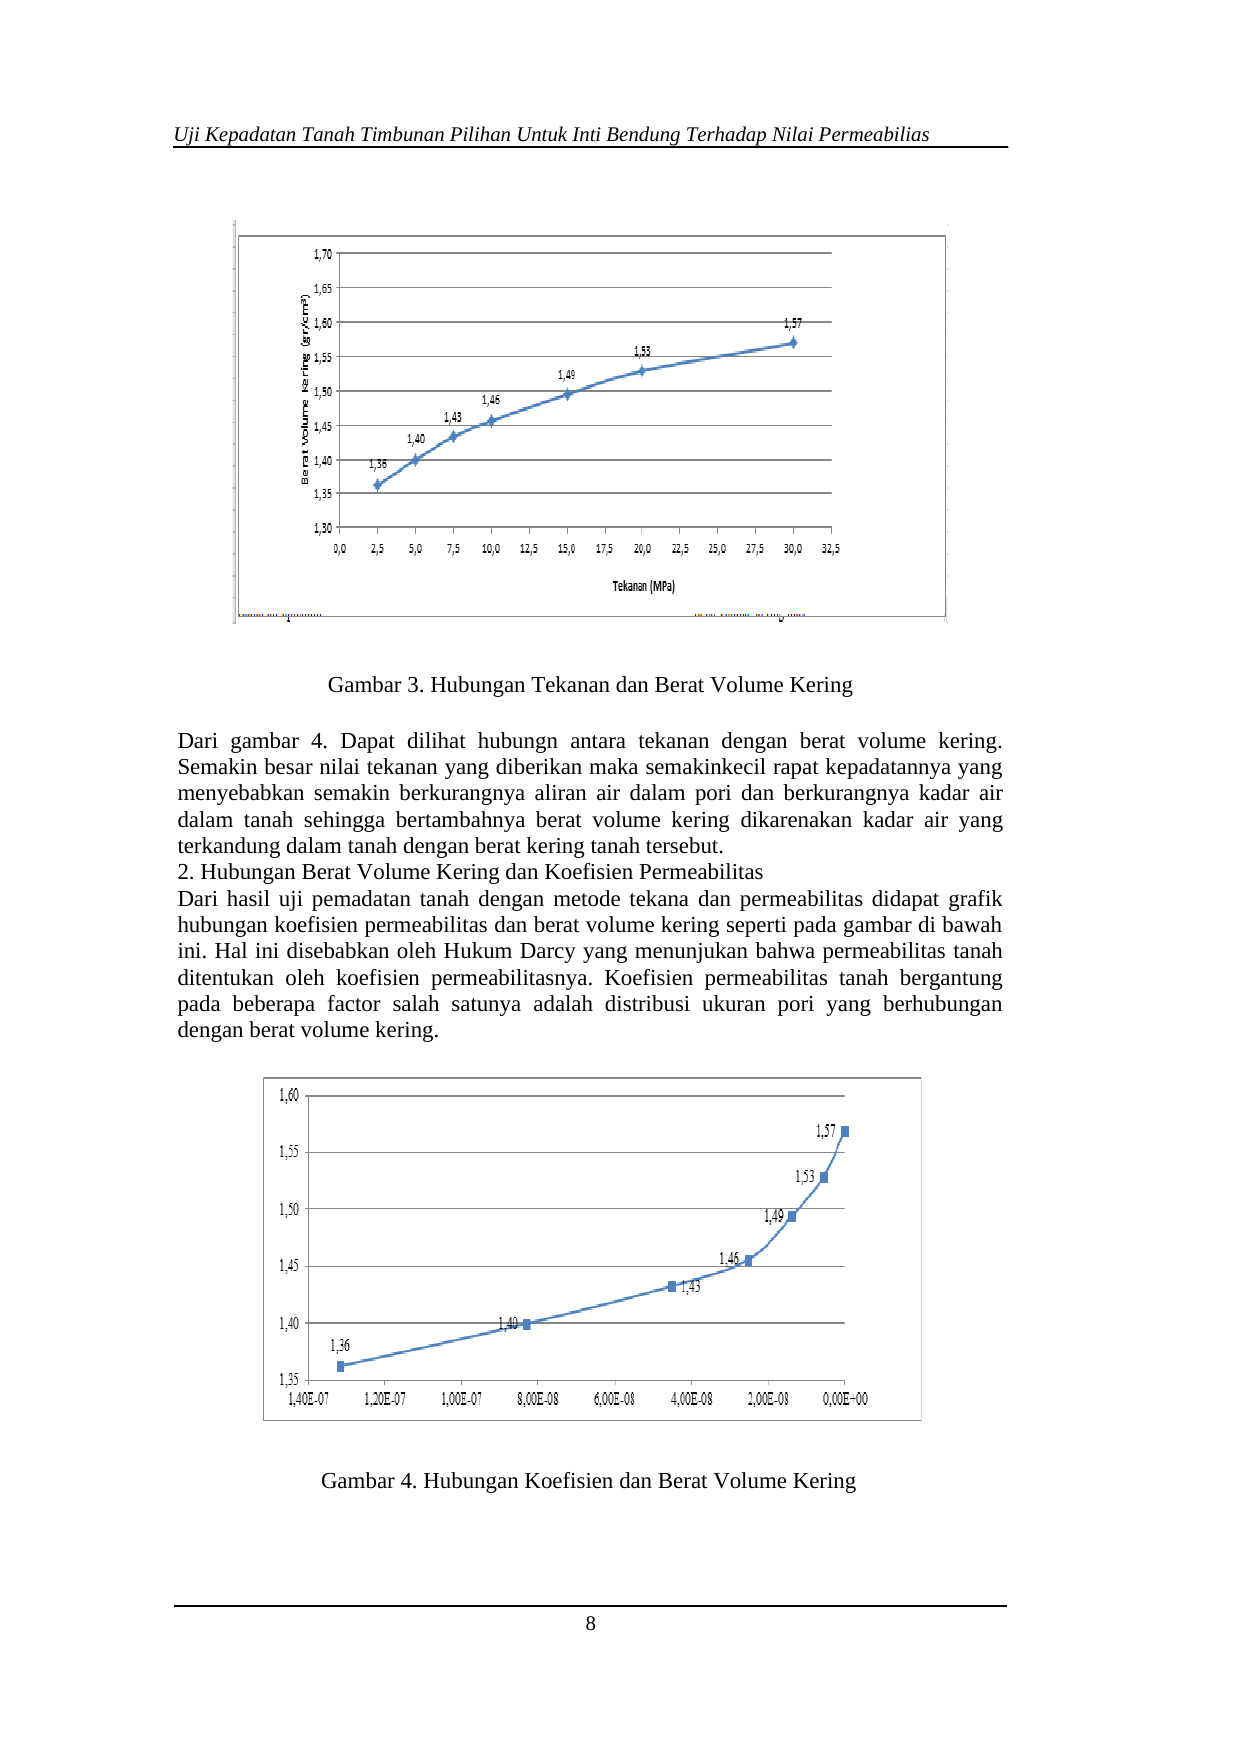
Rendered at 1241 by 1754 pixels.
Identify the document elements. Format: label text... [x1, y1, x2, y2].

text Gambar 4. Hubungan Koefisien dan Berat Volume Kering [179, 1467, 1004, 1494]
text Gambar 3. Hubungan Tekanan dan Berat Volume Kering [177, 650, 1004, 698]
text Dari gambar 4. Dapat dilihat hubungn antara tekanan dengan berat volume kering. Semakin besar nilai tekanan yang diberikan maka semakinkecil rapat kepadatannya yang menyebabkan semakin berkurangnya aliran air dalam pori dan berkurangnya kadar air dalam tanah sehingga bertambahnya berat volume kering dikarenakan kadar air yang terkandung dalam tanah dengan berat kering tanah tersebut. [177, 727, 1004, 858]
picture [259, 1071, 922, 1441]
text 2. Hubungan Berat Volume Kering dan Koefisien Permeabilitas [177, 858, 1004, 885]
picture [232, 220, 949, 624]
text Dari hasil uji pemadatan tanah dengan metode tekana dan permeabilitas didapat grafik hubungan koefisien permeabilitas dan berat volume kering seperti pada gambar di bawah ini. Hal ini disebabkan oleh Hukum Darcy yang menunjukan bahwa permeabilitas tanah ditentukan oleh koefisien permeabilitasnya. Koefisien permeabilitas tanah bergantung pada beberapa factor salah satunya adalah distribusi ukuran pori yang berhubungan dengan berat volume kering. [177, 885, 1004, 1043]
